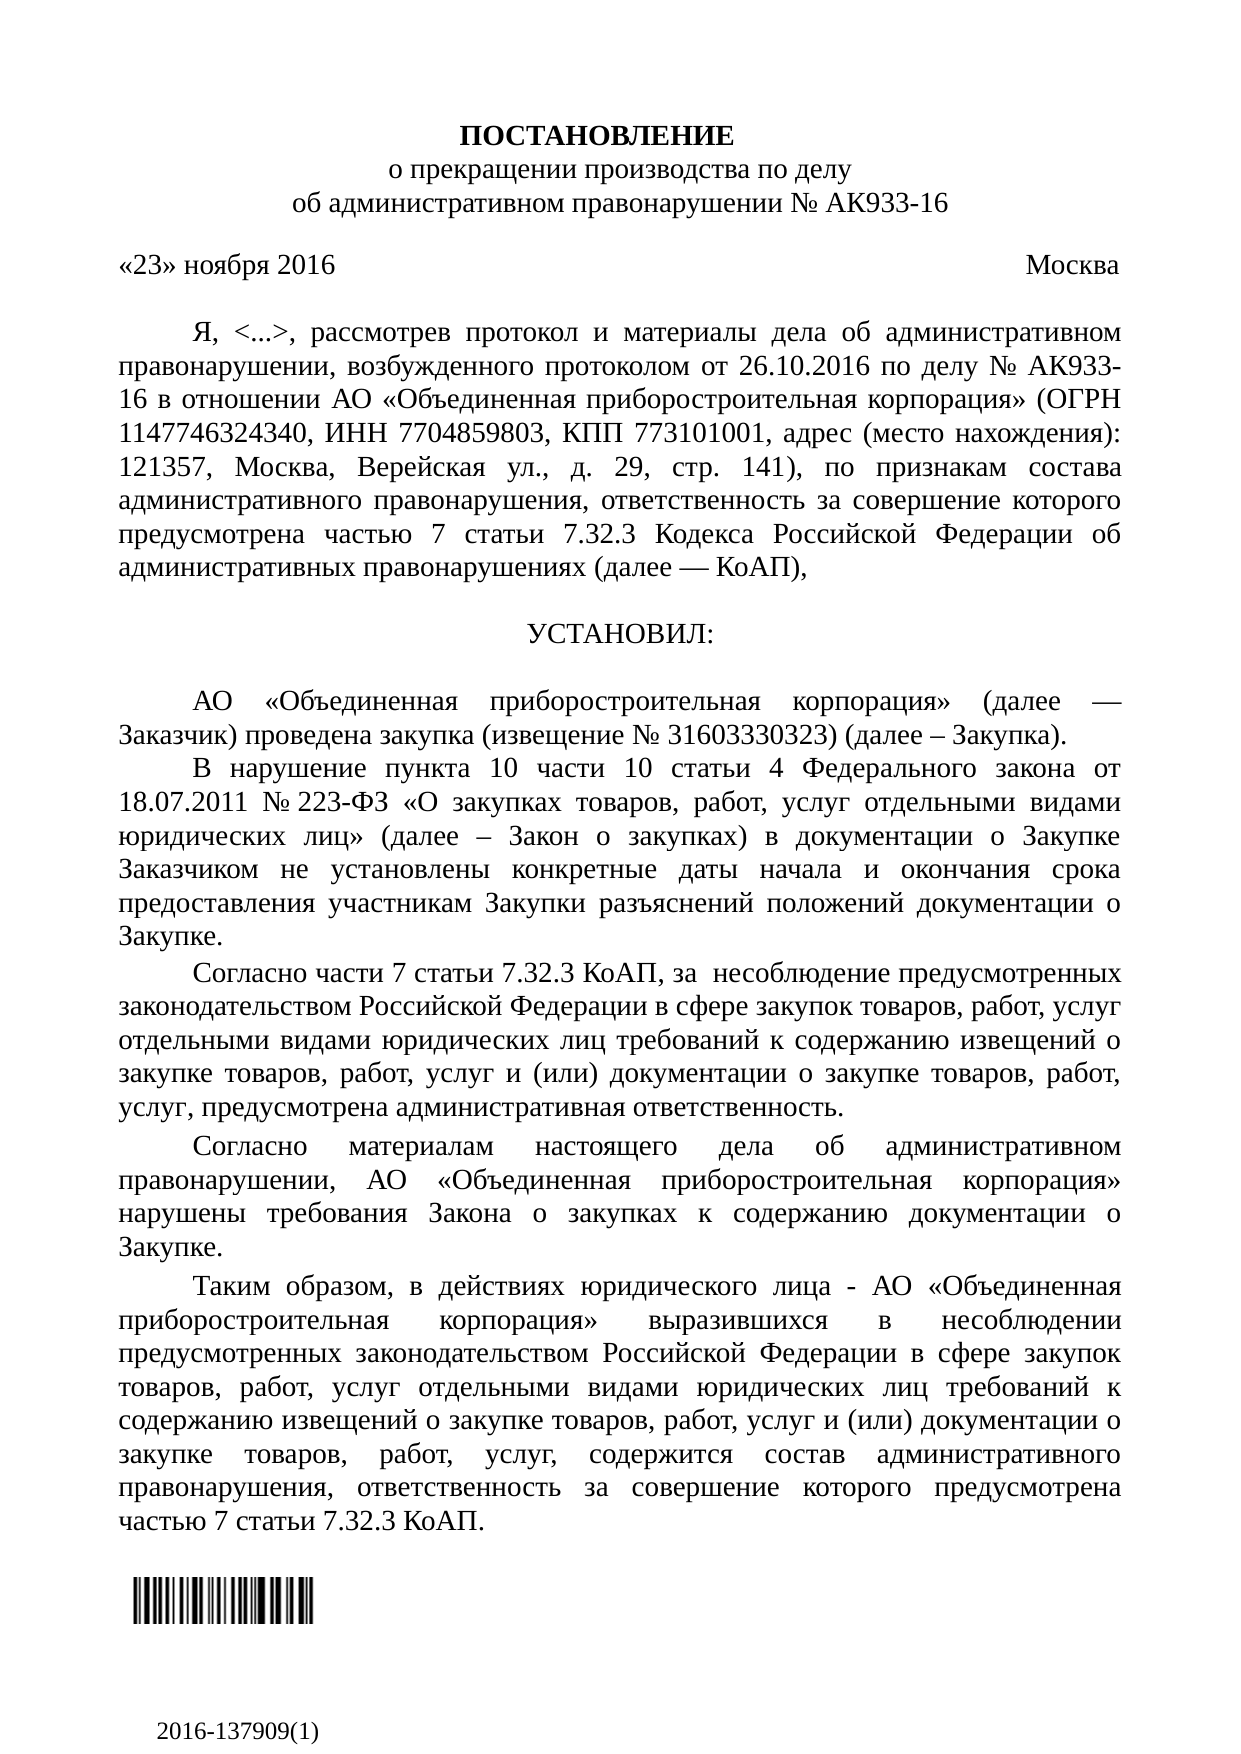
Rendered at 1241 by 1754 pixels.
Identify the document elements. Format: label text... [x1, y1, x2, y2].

text Я, <...>, рассмотрев протокол и материалы дела об административном правонарушении, возбужденного протоколом от 26.10.2016 по делу № АК933-16 в отношении АО «Объединенная приборостроительная корпорация» (ОГРН 1147746324340, ИНН 7704859803, КПП 773101001, адрес (место нахождения): 121357, Москва, Верейская ул., д. 29, стр. 141), по признакам состава административного правонарушения, ответственность за совершение которого предусмотрена частью 7 статьи 7.32.3 Кодекса Российской Федерации об административных правонарушениях (далее — КоАП), [118, 314, 1122, 583]
text В нарушение пункта 10 части 10 статьи 4 Федерального закона от 18.07.2011 № 223-ФЗ «О закупках товаров, работ, услуг отдельными видами юридических лиц» (далее – Закон о закупках) в документации о Закупке Заказчиком не установлены конкретные даты начала и окончания срока предоставления участникам Закупки разъяснений положений документации о Закупке. [118, 751, 1122, 952]
text об административном правонарушении № АК933-16 [118, 185, 1122, 219]
picture [118, 1577, 331, 1624]
text ПОСТАНОВЛЕНИЕ [117, 118, 1078, 152]
text Согласно части 7 статьи 7.32.3 КоАП, за несоблюдение предусмотренных законодательством Российской Федерации в сфере закупок товаров, работ, услуг отдельными видами юридических лиц требований к содержанию извещений о закупке товаров, работ, услуг и (или) документации о закупке товаров, работ, услуг, предусмотрена административная ответственность. [118, 955, 1122, 1122]
text «23» ноября 2016 Москва [118, 247, 1122, 281]
text УСТАНОВИЛ: [118, 616, 1122, 650]
text АО «Объединенная приборостроительная корпорация» (далее — Заказчик) проведена закупка (извещение № 31603330323) (далее – Закупка). [118, 683, 1122, 751]
text Согласно материалам настоящего дела об административном правонарушении, АО «Объединенная приборостроительная корпорация» нарушены требования Закона о закупках к содержанию документации о Закупке. [118, 1128, 1122, 1262]
text о прекращении производства по делу [118, 152, 1122, 185]
text Таким образом, в действиях юридического лица - АО «Объединенная приборостроительная корпорация» выразившихся в несоблюдении предусмотренных законодательством Российской Федерации в сфере закупок товаров, работ, услуг отдельными видами юридических лиц требований к содержанию извещений о закупке товаров, работ, услуг и (или) документации о закупке товаров, работ, услуг, содержится состав административного правонарушения, ответственность за совершение которого предусмотрена частью 7 статьи 7.32.3 КоАП. [118, 1268, 1122, 1537]
